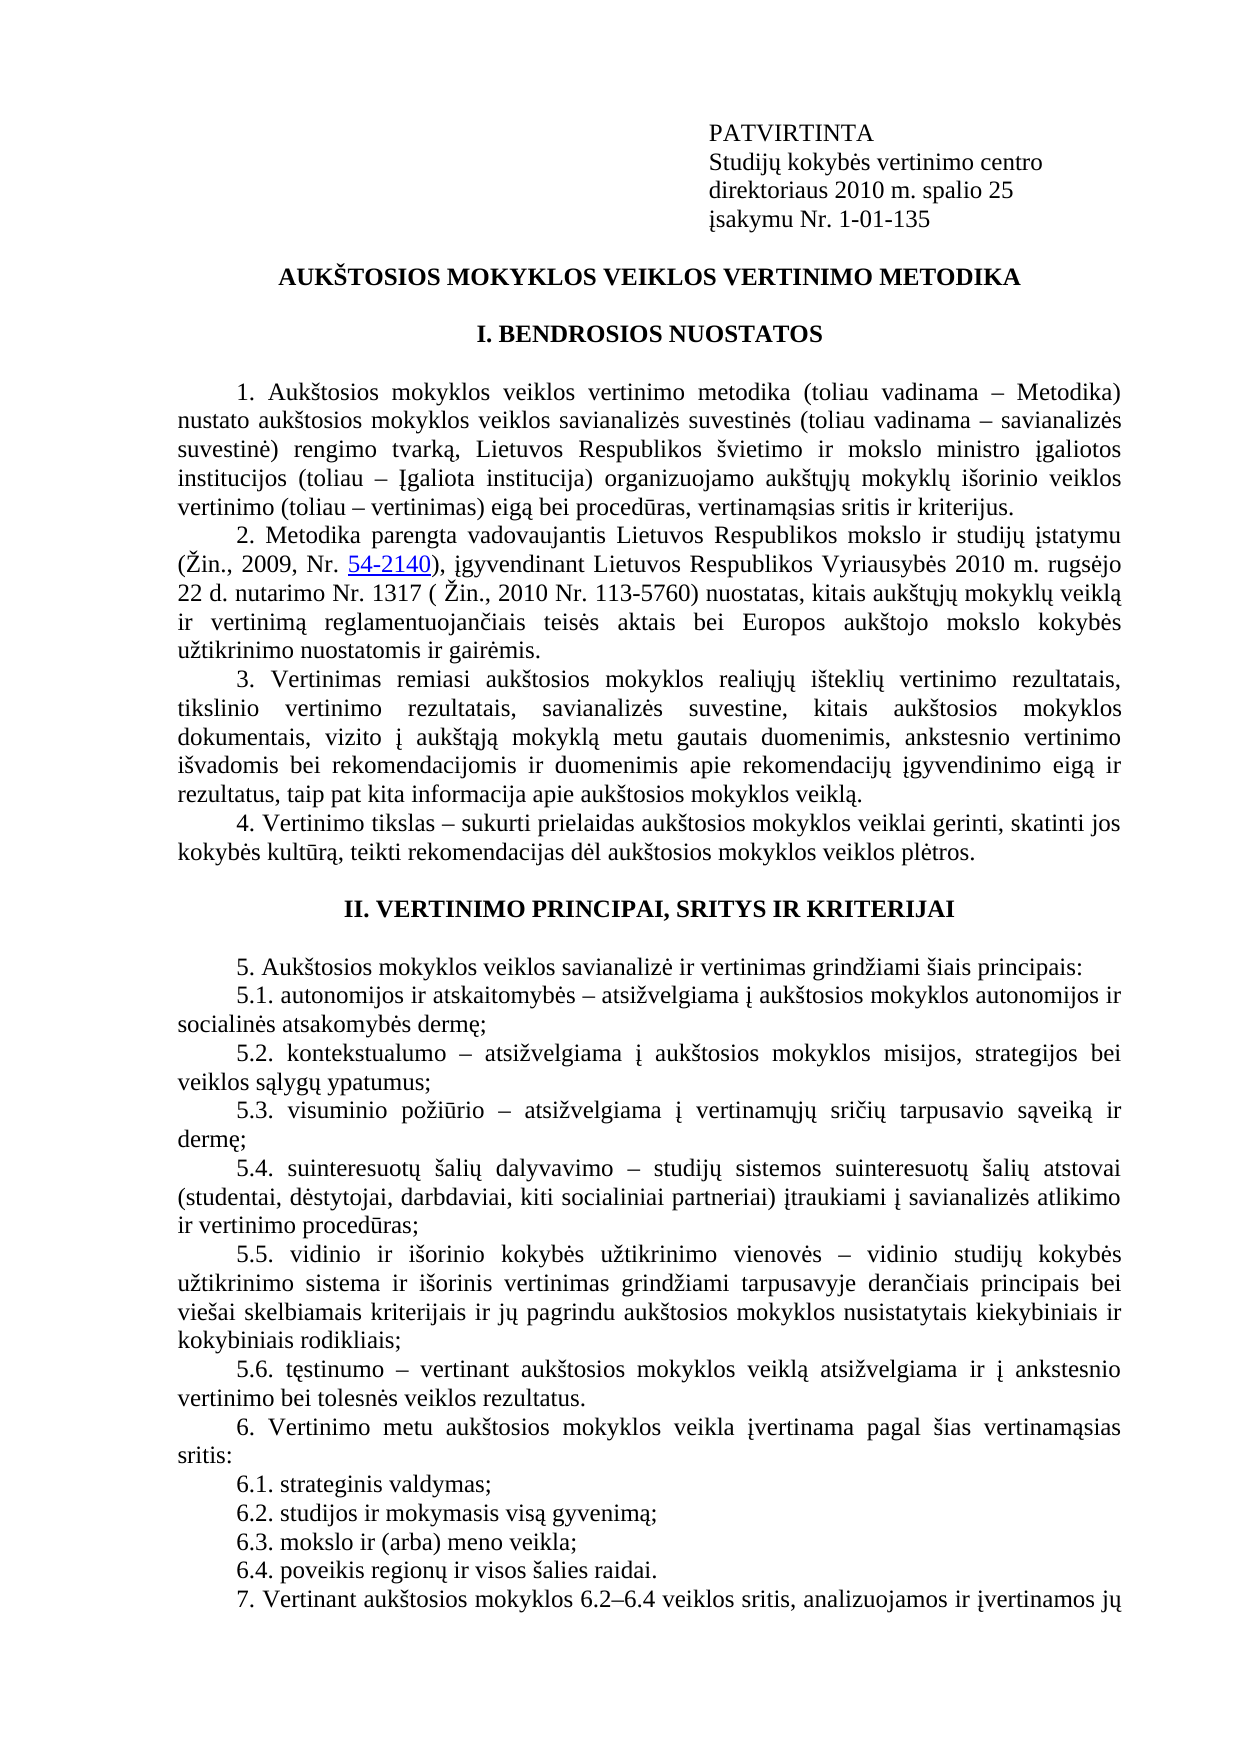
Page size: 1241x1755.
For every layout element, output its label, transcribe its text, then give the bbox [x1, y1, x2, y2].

text 6.3. mokslo ir (arba) meno veikla; [177, 1527, 1122, 1556]
text 5.5. vidinio ir išorinio kokybės užtikrinimo vienovės – vidinio studijų kokybės užtikrinimo sistema ir išorinis vertinimas grindžiami tarpusavyje derančiais principais bei viešai skelbiamais kriterijais ir jų pagrindu aukštosios mokyklos nusistatytais kiekybiniais ir kokybiniais rodikliais; [177, 1239, 1122, 1354]
text 4. Vertinimo tikslas – sukurti prielaidas aukštosios mokyklos veiklai gerinti, skatinti jos kokybės kultūrą, teikti rekomendacijas dėl aukštosios mokyklos veiklos plėtros. [177, 808, 1122, 866]
text Studijų kokybės vertinimo centro [177, 147, 1122, 176]
text 5.2. kontekstualumo – atsižvelgiama į aukštosios mokyklos misijos, strategijos bei veiklos sąlygų ypatumus; [177, 1038, 1122, 1096]
text 5.3. visuminio požiūrio – atsižvelgiama į vertinamųjų sričių tarpusavio sąveiką ir dermę; [177, 1096, 1122, 1153]
text direktoriaus 2010 m. spalio 25 [177, 176, 1122, 204]
text AUKŠTOSIOS MOKYKLOS VEIKLOS VERTINIMO METODIKA [177, 262, 1122, 291]
text 6.2. studijos ir mokymasis visą gyvenimą; [177, 1498, 1122, 1527]
text įsakymu Nr. 1-01-135 [177, 204, 1122, 233]
text 5. Aukštosios mokyklos veiklos savianalizė ir vertinimas grindžiami šiais principais: [177, 952, 1122, 981]
text 1. Aukštosios mokyklos veiklos vertinimo metodika (toliau vadinama – Metodika) nustato aukštosios mokyklos veiklos savianalizės suvestinės (toliau vadinama – savianalizės suvestinė) rengimo tvarką, Lietuvos Respublikos švietimo ir mokslo ministro įgaliotos institucijos (toliau – Įgaliota institucija) organizuojamo aukštųjų mokyklų išorinio veiklos vertinimo (toliau – vertinimas) eigą bei procedūras, vertinamąsias sritis ir kriterijus. [177, 377, 1122, 521]
text 6.1. strateginis valdymas; [177, 1469, 1122, 1498]
text 7. Vertinant aukštosios mokyklos 6.2–6.4 veiklos sritis, analizuojamos ir įvertinamos jų [177, 1584, 1122, 1613]
text 5.6. tęstinumo – vertinant aukštosios mokyklos veiklą atsižvelgiama ir į ankstesnio vertinimo bei tolesnės veiklos rezultatus. [177, 1354, 1122, 1412]
text 6.4. poveikis regionų ir visos šalies raidai. [177, 1556, 1122, 1584]
text 3. Vertinimas remiasi aukštosios mokyklos realiųjų išteklių vertinimo rezultatais, tikslinio vertinimo rezultatais, savianalizės suvestine, kitais aukštosios mokyklos dokumentais, vizito į aukštąją mokyklą metu gautais duomenimis, ankstesnio vertinimo išvadomis bei rekomendacijomis ir duomenimis apie rekomendacijų įgyvendinimo eigą ir rezultatus, taip pat kita informacija apie aukštosios mokyklos veiklą. [177, 664, 1122, 808]
text II. VERTINIMO PRINCIPAI, SRITYS IR KRITERIJAI [177, 894, 1122, 923]
text 2. Metodika parengta vadovaujantis Lietuvos Respublikos mokslo ir studijų įstatymu (Žin., 2009, Nr. 54-2140), įgyvendinant Lietuvos Respublikos Vyriausybės 2010 m. rugsėjo 22 d. nutarimo Nr. 1317 ( Žin., 2010 Nr. 113-5760) nuostatas, kitais aukštųjų mokyklų veiklą ir vertinimą reglamentuojančiais teisės aktais bei Europos aukštojo mokslo kokybės užtikrinimo nuostatomis ir gairėmis. [177, 521, 1122, 664]
text I. BENDROSIOS NUOSTATOS [177, 319, 1122, 348]
text PATVIRTINTA [709, 118, 1122, 147]
text 6. Vertinimo metu aukštosios mokyklos veikla įvertinama pagal šias vertinamąsias sritis: [177, 1412, 1122, 1469]
text 5.4. suinteresuotų šalių dalyvavimo – studijų sistemos suinteresuotų šalių atstovai (studentai, dėstytojai, darbdaviai, kiti socialiniai partneriai) įtraukiami į savianalizės atlikimo ir vertinimo procedūras; [177, 1153, 1122, 1239]
text 5.1. autonomijos ir atskaitomybės – atsižvelgiama į aukštosios mokyklos autonomijos ir socialinės atsakomybės dermę; [177, 981, 1122, 1038]
